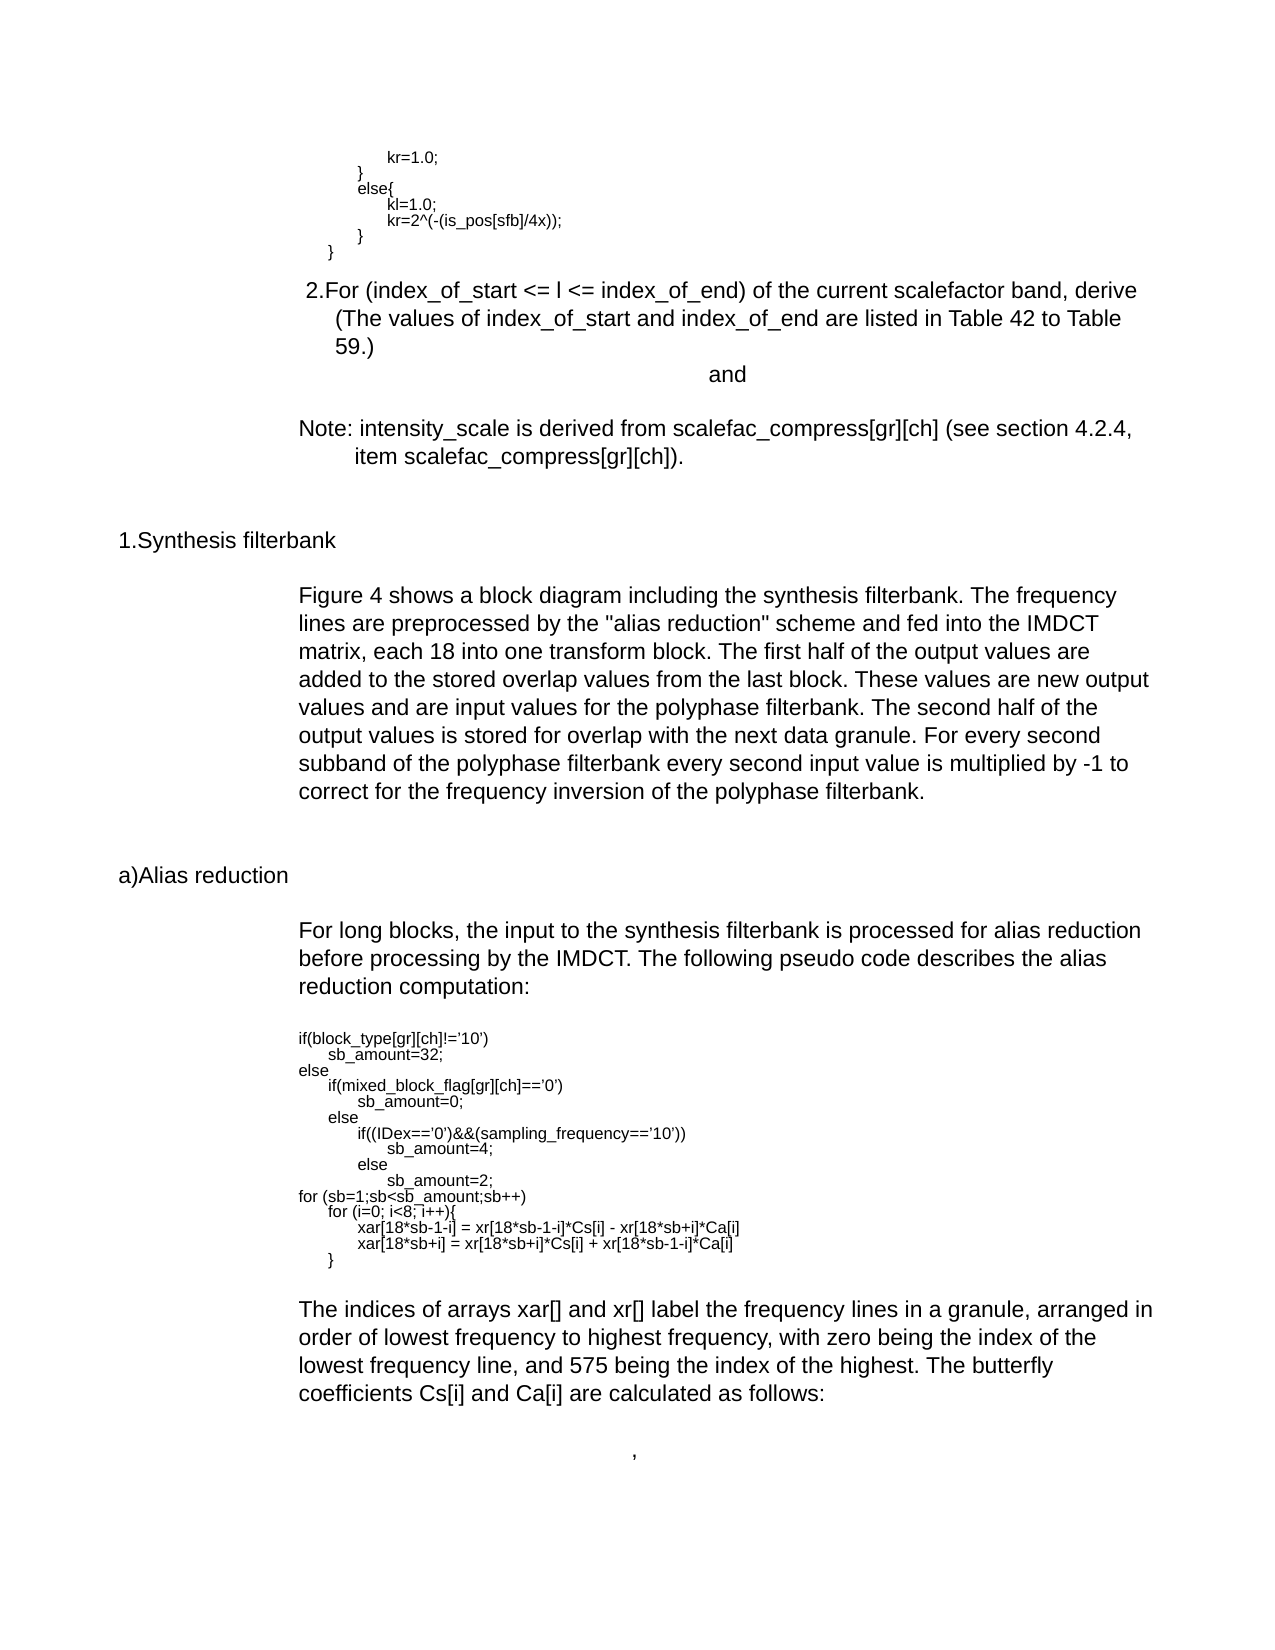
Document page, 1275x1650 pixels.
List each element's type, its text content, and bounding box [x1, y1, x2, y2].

text 2.For (index_of_start <= l <= index_of_end) of the current scalefactor band, derive (The values of index_of_start and index_of_end are listed in Table 42 to Table 59.) [305, 277, 1157, 359]
text 1.Synthesis filterbank [118, 527, 1157, 553]
text if(block_type[gr][ch]!=’10’) sb_amount=32; else if(mixed_block_flag[gr][ch]==’0’) sb_amount=0; else if((IDex==’0’)&&(sampling_frequency==’10’)) sb_amount=4; else sb_amount=2; for (sb=1;sb<sb_amount;sb++) for (i=0; i<8; i++){ xar[18*sb-1-i] = xr[18*sb-1-i]*Cs[i] - xr[18*sb+i]*Ca[i] xar[18*sb+i] = xr[18*sb+i]*Cs[i] + xr[18*sb-1-i]*Ca[i] } [298, 1029, 1157, 1268]
text The indices of arrays xar[] and xr[] label the frequency lines in a granule, arranged in order of lowest frequency to highest frequency, with zero being the index of the lowest frequency line, and 575 being the index of the highest. The butterfly coefficients Cs[i] and Ca[i] are calculated as follows: [298, 1296, 1157, 1406]
text and [298, 361, 1157, 387]
text kr=1.0; } else{ kl=1.0; kr=2^(-(is_pos[sfb]/4x)); } } [328, 148, 1157, 277]
text a)Alias reduction [118, 862, 1157, 888]
text , [118, 1436, 1157, 1462]
text Figure 4 shows a block diagram including the synthesis filterbank. The frequency lines are preprocessed by the "alias reduction" scheme and fed into the IMDCT matrix, each 18 into one transform block. The first half of the output values are added to the stored overlap values from the last block. These values are new output values and are input values for the polyphase filterbank. The second half of the output values is stored for overlap with the next data granule. For every second subband of the polyphase filterbank every second input value is multiplied by -1 to correct for the frequency inversion of the polyphase filterbank. [298, 582, 1157, 804]
text For long blocks, the input to the synthesis filterbank is processed for alias reduction before processing by the IMDCT. The following pseudo code describes the alias reduction computation: [298, 917, 1157, 999]
text Note: intensity_scale is derived from scalefac_compress[gr][ch] (see section 4.2.4, item scalefac_compress[gr][ch]). [298, 415, 1157, 469]
